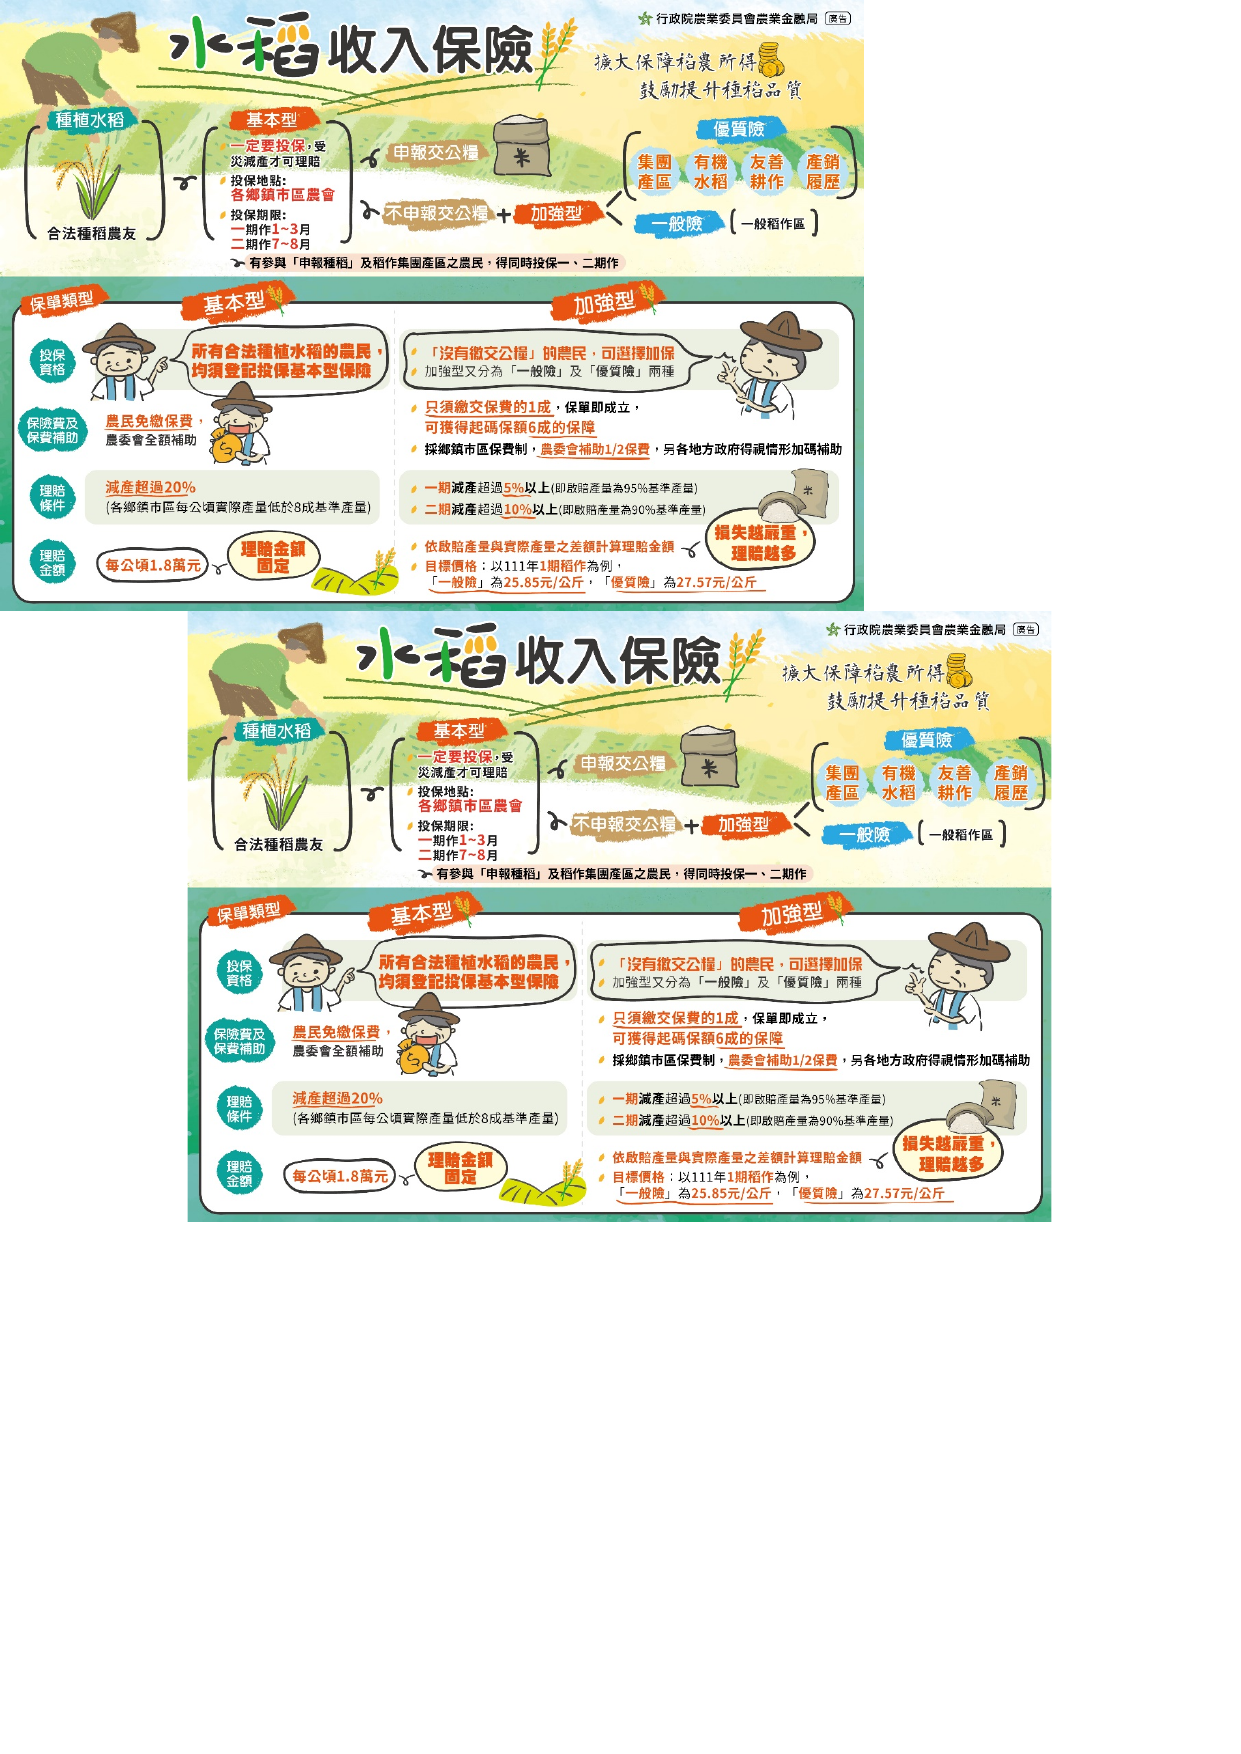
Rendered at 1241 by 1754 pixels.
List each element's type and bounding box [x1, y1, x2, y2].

picture [0, 0, 1052, 1222]
